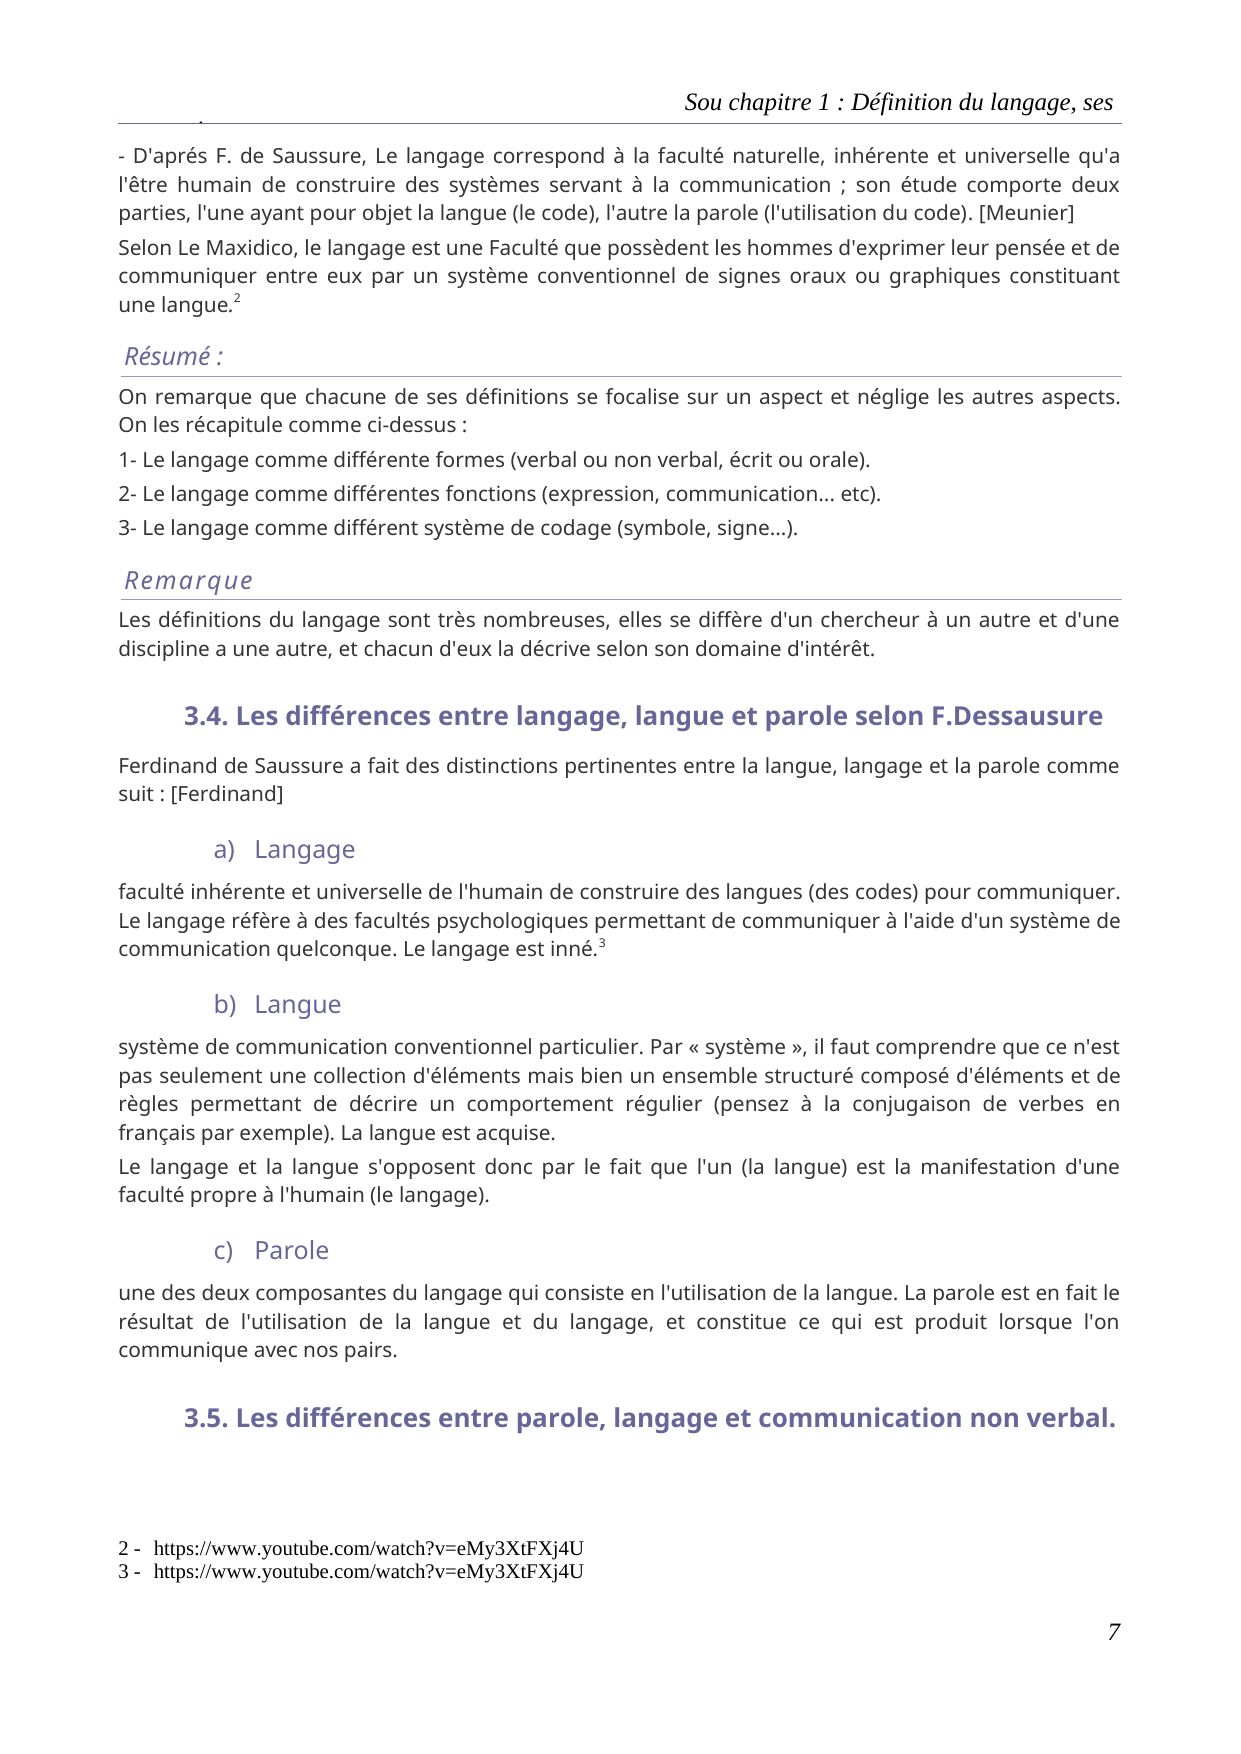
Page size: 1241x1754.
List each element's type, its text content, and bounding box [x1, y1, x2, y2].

text Selon Le Maxidico, le langage est une Faculté que possèdent les hommes d'exprimer leur pensée et de communiquer entre eux par un système conventionnel de signes oraux ou graphiques constituant une langue. [118, 233, 1122, 318]
text - D'aprés F. de Saussure, Le langage correspond à la faculté naturelle, inhérente et universelle qu'a l'être humain de construire des systèmes servant à la communication ; son étude comporte deux parties, l'une ayant pour objet la langue (le code), l'autre la parole (l'utilisation du code). [Meunier] [118, 142, 1122, 227]
text Les définitions du langage sont très nombreuses, elles se diffère d'un chercheur à un autre et d'une discipline a une autre, et chacun d'eux la décrive selon son domaine d'intérêt. [118, 606, 1122, 662]
text 3- Le langage comme différent système de codage (symbole, signe...). [118, 513, 1122, 542]
text https://www.youtube.com/watch?v=eMy3XtFXj4U [118, 1559, 1122, 1583]
text faculté inhérente et universelle de l'humain de construire des langues (des codes) pour communiquer. Le langage réfère à des facultés psychologiques permettant de communiquer à l'aide d'un système de communication quelconque. Le langage est inné. [118, 877, 1122, 963]
title Les différences entre parole, langage et communication non verbal. [177, 1399, 1122, 1435]
title Résumé : [121, 336, 1122, 376]
text 1- Le langage comme différente formes (verbal ou non verbal, écrit ou orale). [118, 445, 1122, 473]
title Langage [207, 832, 1122, 866]
text 2- Le langage comme différentes fonctions (expression, communication... etc). [118, 479, 1122, 507]
text On remarque que chacune de ses définitions se focalise sur un aspect et néglige les autres aspects. On les récapitule comme ci-dessus : [118, 382, 1122, 439]
text https://www.youtube.com/watch?v=eMy3XtFXj4U [118, 1536, 1122, 1559]
title Les différences entre langage, langue et parole selon F.Dessausure [177, 698, 1122, 733]
text une des deux composantes du langage qui consiste en l'utilisation de la langue. La parole est en fait le résultat de l'utilisation de la langue et du langage, et constitue ce qui est produit lorsque l'on communique avec nos pairs. [118, 1278, 1122, 1364]
text Ferdinand de Saussure a fait des distinctions pertinentes entre la langue, langage et la parole comme suit : [Ferdinand] [118, 751, 1122, 808]
text Le langage et la langue s'opposent donc par le fait que l'un (la langue) est la manifestation d'une faculté propre à l'humain (le langage). [118, 1152, 1122, 1209]
text système de communication conventionnel particulier. Par « système », il faut comprendre que ce n'est pas seulement une collection d'éléments mais bien un ensemble structuré composé d'éléments et de règles permettant de décrire un comportement régulier (pensez à la conjugaison de verbes en français par exemple). La langue est acquise. [118, 1032, 1122, 1146]
title Remarque [121, 559, 1122, 599]
title Parole [207, 1233, 1122, 1267]
title Langue [207, 986, 1122, 1021]
